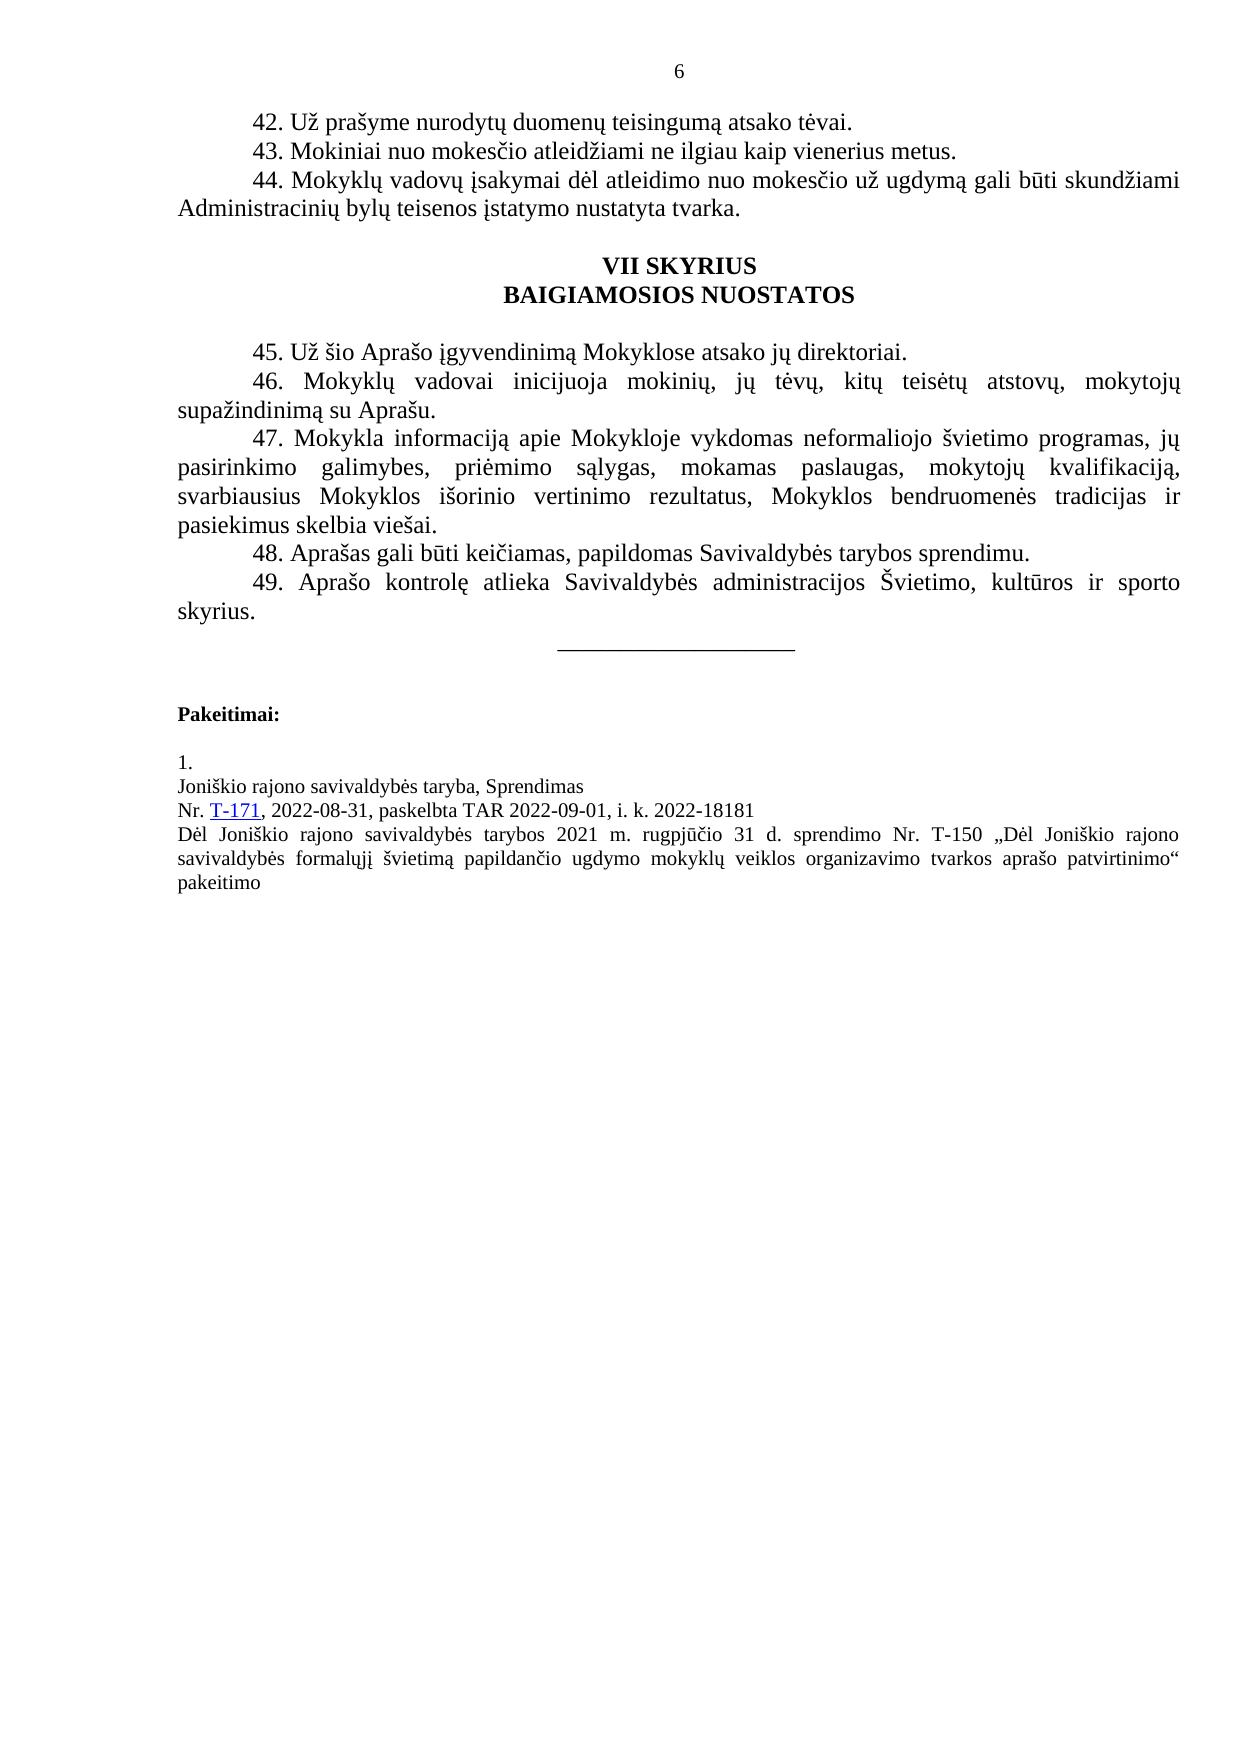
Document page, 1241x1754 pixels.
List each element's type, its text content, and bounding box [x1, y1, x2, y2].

text 45. Už šio Aprašo įgyvendinimą Mokyklose atsako jų direktoriai. [177, 337, 1181, 366]
text Joniškio rajono savivaldybės taryba, Sprendimas [177, 774, 1181, 798]
text Pakeitimai: [177, 702, 1181, 726]
text ___________________ [177, 625, 1181, 653]
text 47. Mokykla informaciją apie Mokykloje vykdomas neformaliojo švietimo programas, jų pasirinkimo galimybes, priėmimo sąlygas, mokamas paslaugas, mokytojų kvalifikaciją, svarbiausius Mokyklos išorinio vertinimo rezultatus, Mokyklos bendruomenės tradicijas ir pasiekimus skelbia viešai. [177, 423, 1181, 538]
text 44. Mokyklų vadovų įsakymai dėl atleidimo nuo mokesčio už ugdymą gali būti skundžiami Administracinių bylų teisenos įstatymo nustatyta tvarka. [177, 165, 1181, 222]
text 48. Aprašas gali būti keičiamas, papildomas Savivaldybės tarybos sprendimu. [177, 538, 1181, 567]
text 42. Už prašyme nurodytų duomenų teisingumą atsako tėvai. [177, 107, 1181, 136]
text VII SKYRIUS [177, 251, 1181, 280]
text Dėl Joniškio rajono savivaldybės tarybos 2021 m. rugpjūčio 31 d. sprendimo Nr. T-150 „Dėl Joniškio rajono savivaldybės formalųjį švietimą papildančio ugdymo mokyklų veiklos organizavimo tvarkos aprašo patvirtinimo“ pakeitimo [177, 822, 1181, 894]
text BAIGIAMOSIOS NUOSTATOS [177, 280, 1181, 308]
text Nr. T-171, 2022-08-31, paskelbta TAR 2022-09-01, i. k. 2022-18181 [177, 798, 1181, 822]
text 1. [177, 750, 1181, 774]
text 49. Aprašo kontrolę atlieka Savivaldybės administracijos Švietimo, kultūros ir sporto skyrius. [177, 567, 1181, 625]
text 43. Mokiniai nuo mokesčio atleidžiami ne ilgiau kaip vienerius metus. [177, 136, 1181, 165]
text 46. Mokyklų vadovai inicijuoja mokinių, jų tėvų, kitų teisėtų atstovų, mokytojų supažindinimą su Aprašu. [177, 366, 1181, 423]
